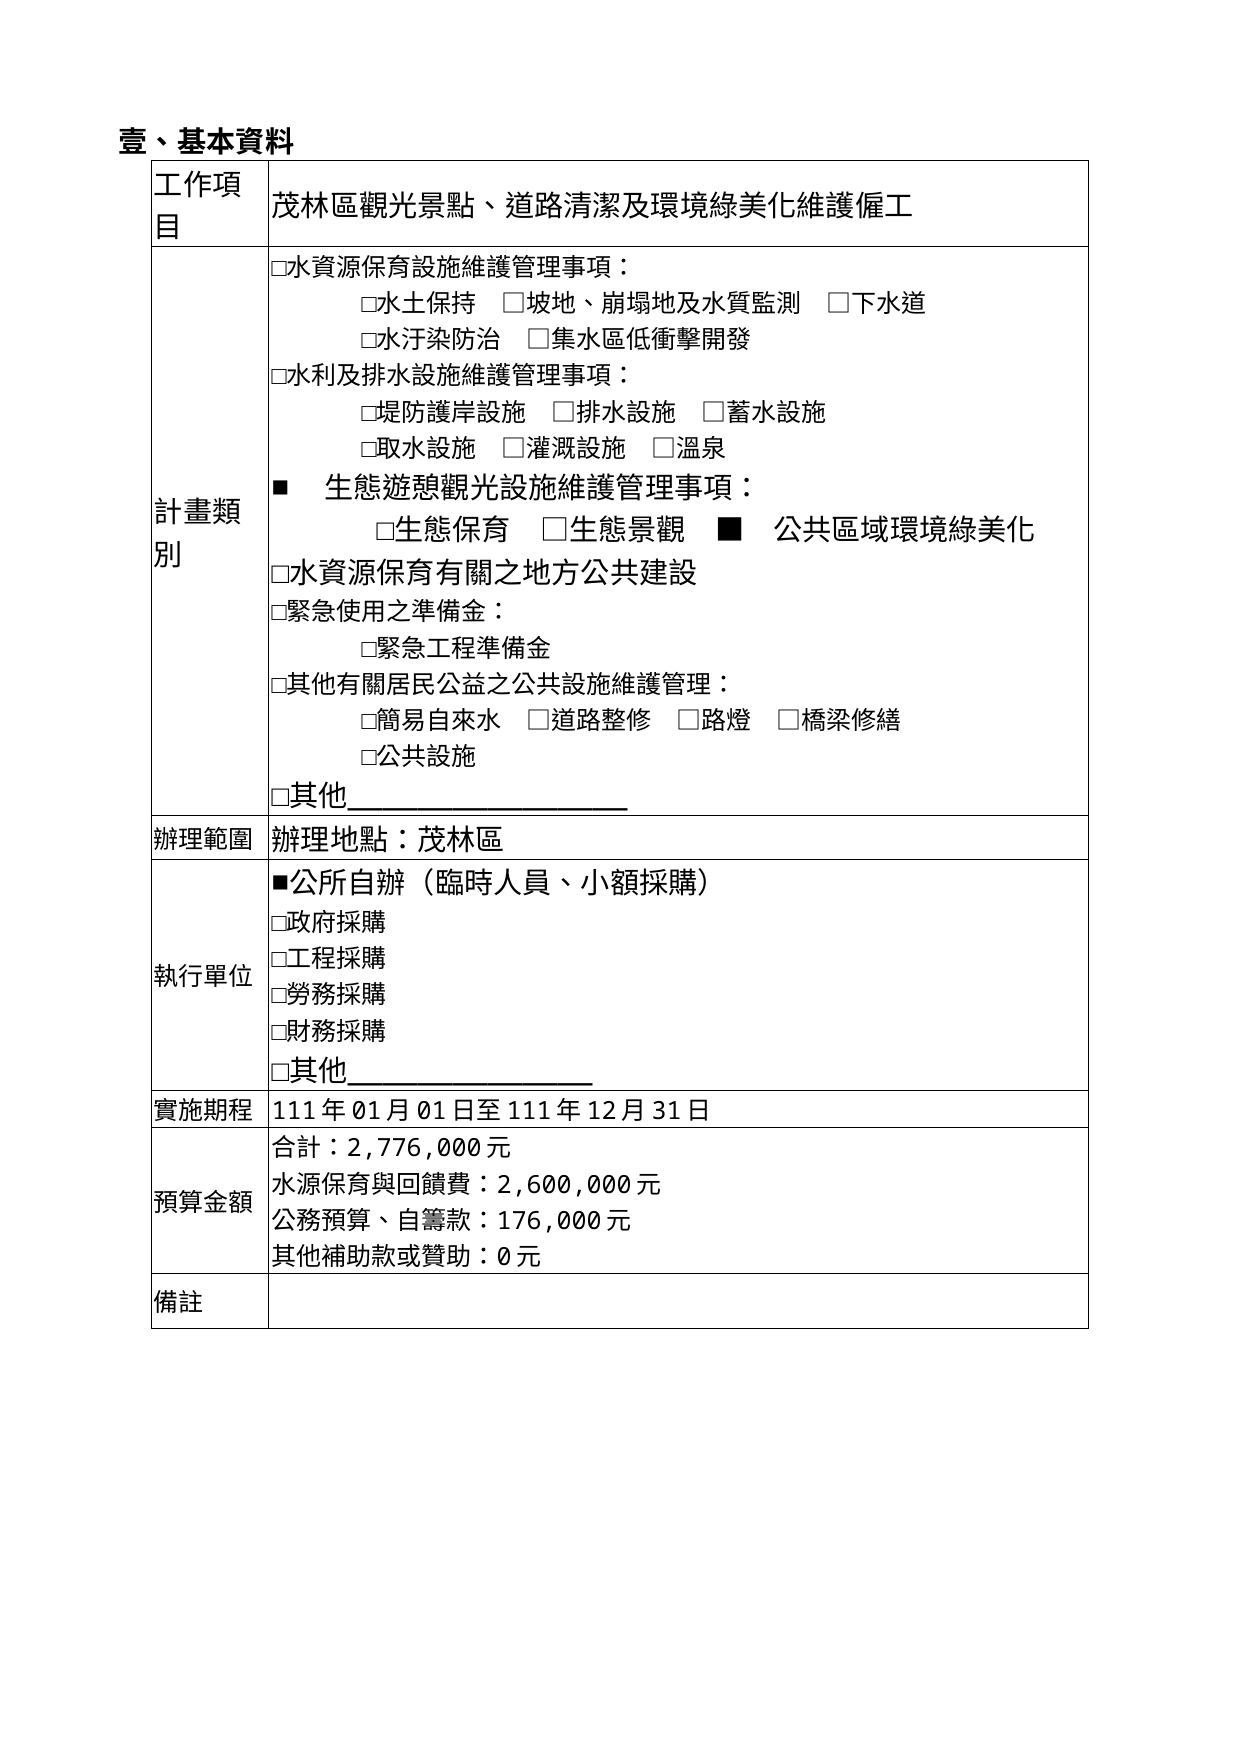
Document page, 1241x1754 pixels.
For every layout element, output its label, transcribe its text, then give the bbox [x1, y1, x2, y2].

table_cell 辦理範圍 [152, 816, 268, 859]
table_cell 執行單位 [152, 860, 268, 1089]
table_cell 備註 [152, 1274, 268, 1328]
table_header 茂林區觀光景點、道路清潔及環境綠美化維護僱工 [269, 161, 1088, 246]
table_cell 計畫類別 [152, 247, 268, 815]
table_cell [269, 1274, 1088, 1328]
list 基本資料 [118, 118, 1122, 160]
table_cell 預算金額 [152, 1128, 268, 1273]
